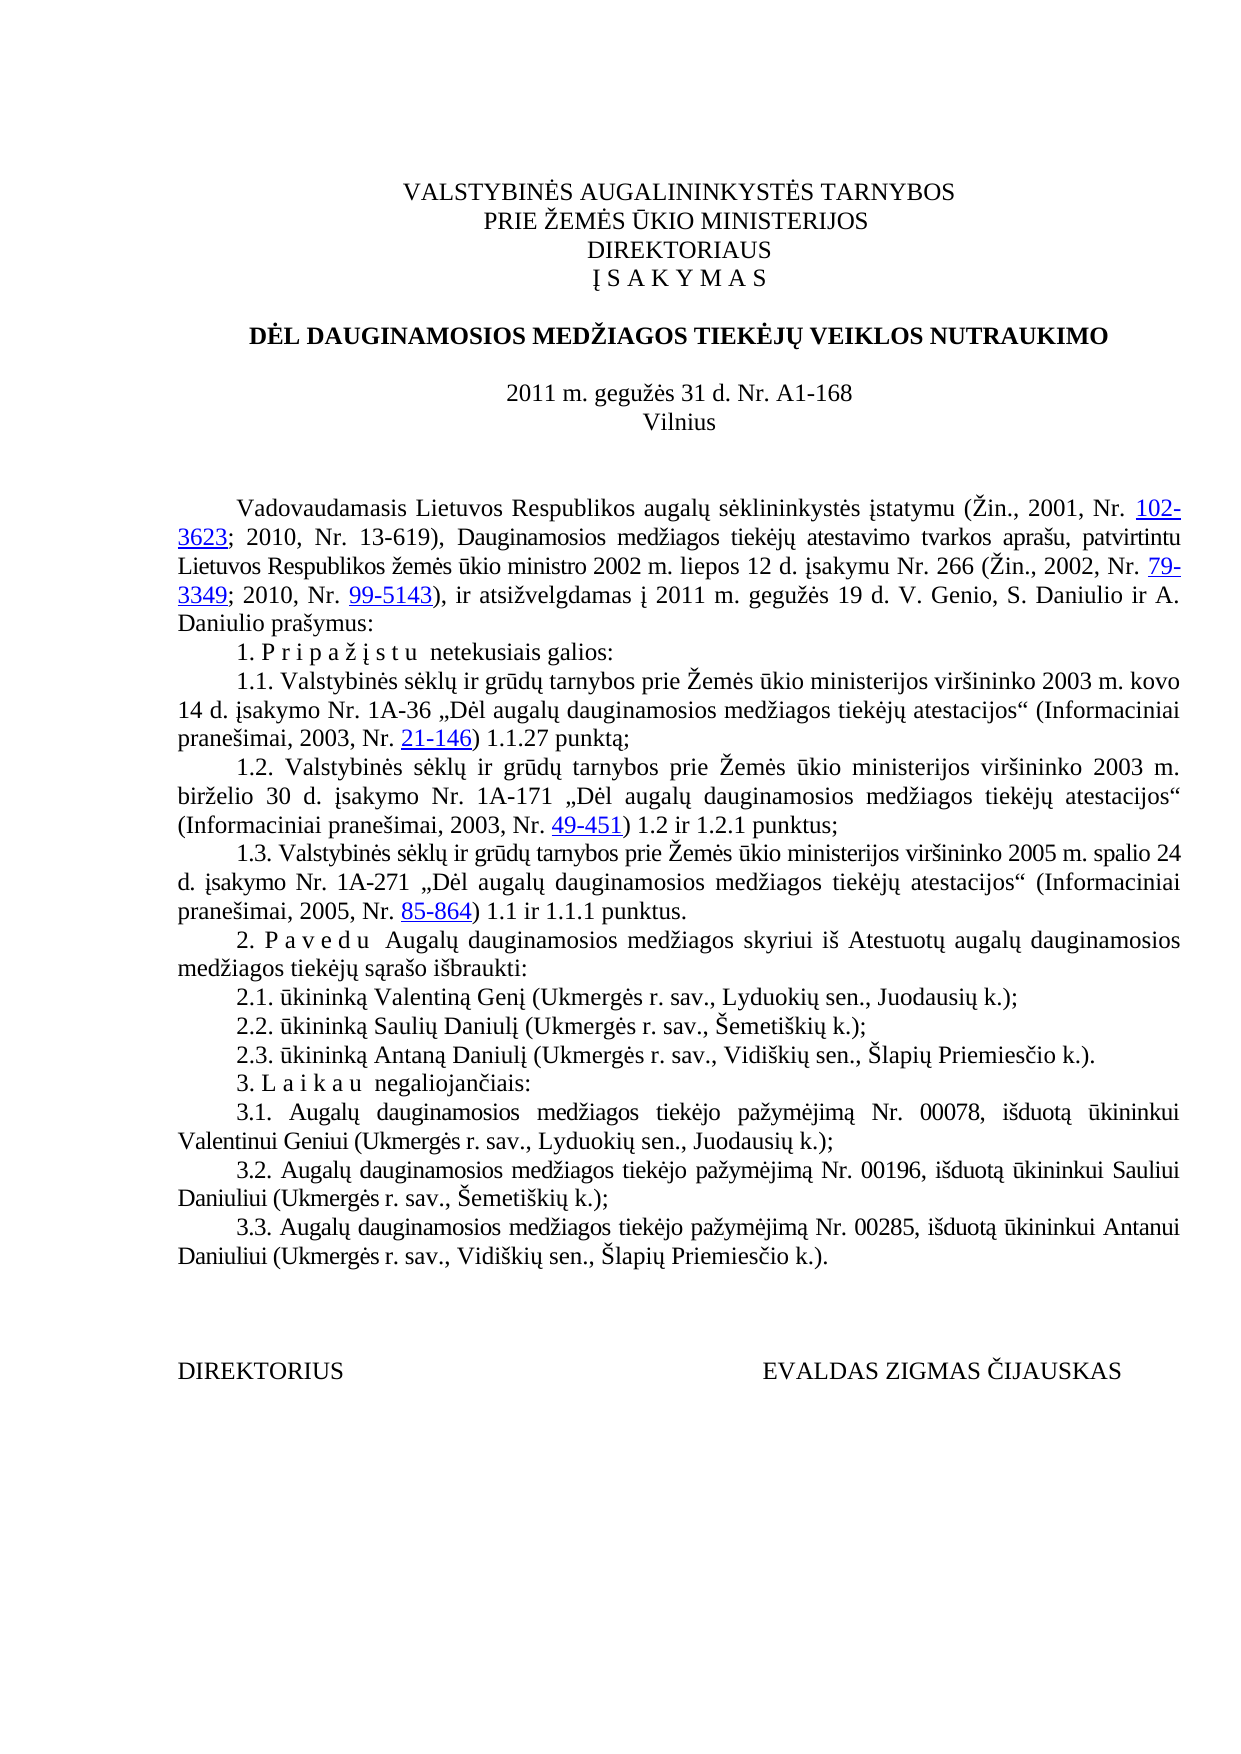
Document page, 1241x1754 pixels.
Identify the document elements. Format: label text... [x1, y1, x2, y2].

text 1.2. Valstybinės sėklų ir grūdų tarnybos prie Žemės ūkio ministerijos viršininko 2003 m. birželio 30 d. įsakymo Nr. 1A-171 „Dėl augalų dauginamosios medžiagos tiekėjų atestacijos“ (Informaciniai pranešimai, 2003, Nr. 49-451) 1.2 ir 1.2.1 punktus; [177, 752, 1181, 838]
text Direktorius Evaldas Zigmas Čijauskas [177, 1356, 1181, 1385]
text Vilnius [177, 407, 1181, 436]
text 2.1. ūkininką Valentiną Genį (Ukmergės r. sav., Lyduokių sen., Juodausių k.); [177, 982, 1181, 1011]
text ĮSAKYMAS [177, 263, 1181, 292]
text PRIE ŽEMĖS ŪKIO MINISTERIJOS [177, 206, 1181, 235]
text 1.3. Valstybinės sėklų ir grūdų tarnybos prie Žemės ūkio ministerijos viršininko 2005 m. spalio 24 d. įsakymo Nr. 1A-271 „Dėl augalų dauginamosios medžiagos tiekėjų atestacijos“ (Informaciniai pranešimai, 2005, Nr. 85-864) 1.1 ir 1.1.1 punktus. [177, 838, 1181, 925]
text 3.3. Augalų dauginamosios medžiagos tiekėjo pažymėjimą Nr. 00285, išduotą ūkininkui Antanui Daniuliui (Ukmergės r. sav., Vidiškių sen., Šlapių Priemiesčio k.). [177, 1212, 1181, 1270]
text 3. Laikau negaliojančiais: [177, 1068, 1181, 1097]
text 1. Pripažįstu netekusiais galios: [177, 637, 1181, 666]
text 2.2. ūkininką Saulių Daniulį (Ukmergės r. sav., Šemetiškių k.); [177, 1011, 1181, 1040]
text 2011 m. gegužės 31 d. Nr. A1-168 [177, 378, 1181, 407]
text Vadovaudamasis Lietuvos Respublikos augalų sėklininkystės įstatymu (Žin., 2001, Nr. 102-3623; 2010, Nr. 13-619), Dauginamosios medžiagos tiekėjų atestavimo tvarkos aprašu, patvirtintu Lietuvos Respublikos žemės ūkio ministro 2002 m. liepos 12 d. įsakymu Nr. 266 (Žin., 2002, Nr. 79-3349; 2010, Nr. 99-5143), ir atsižvelgdamas į 2011 m. gegužės 19 d. V. Genio, S. Daniulio ir A. Daniulio prašymus: [177, 493, 1181, 637]
text 3.2. Augalų dauginamosios medžiagos tiekėjo pažymėjimą Nr. 00196, išduotą ūkininkui Sauliui Daniuliui (Ukmergės r. sav., Šemetiškių k.); [177, 1155, 1181, 1212]
text DĖL DAUGINAMOSIOS MEDŽIAGOS TIEKĖJŲ VEIKLOS NUTRAUKIMO [177, 321, 1181, 350]
text DIREKTORIAUS [177, 235, 1181, 263]
text 1.1. Valstybinės sėklų ir grūdų tarnybos prie Žemės ūkio ministerijos viršininko 2003 m. kovo 14 d. įsakymo Nr. 1A-36 „Dėl augalų dauginamosios medžiagos tiekėjų atestacijos“ (Informaciniai pranešimai, 2003, Nr. 21-146) 1.1.27 punktą; [177, 666, 1181, 752]
text 3.1. Augalų dauginamosios medžiagos tiekėjo pažymėjimą Nr. 00078, išduotą ūkininkui Valentinui Geniui (Ukmergės r. sav., Lyduokių sen., Juodausių k.); [177, 1097, 1181, 1155]
text VALSTYBINĖS AUGALININKYSTĖS TARNYBOS [177, 177, 1181, 206]
text 2. Pavedu Augalų dauginamosios medžiagos skyriui iš Atestuotų augalų dauginamosios medžiagos tiekėjų sąrašo išbraukti: [177, 925, 1181, 982]
text 2.3. ūkininką Antaną Daniulį (Ukmergės r. sav., Vidiškių sen., Šlapių Priemiesčio k.). [177, 1040, 1181, 1068]
